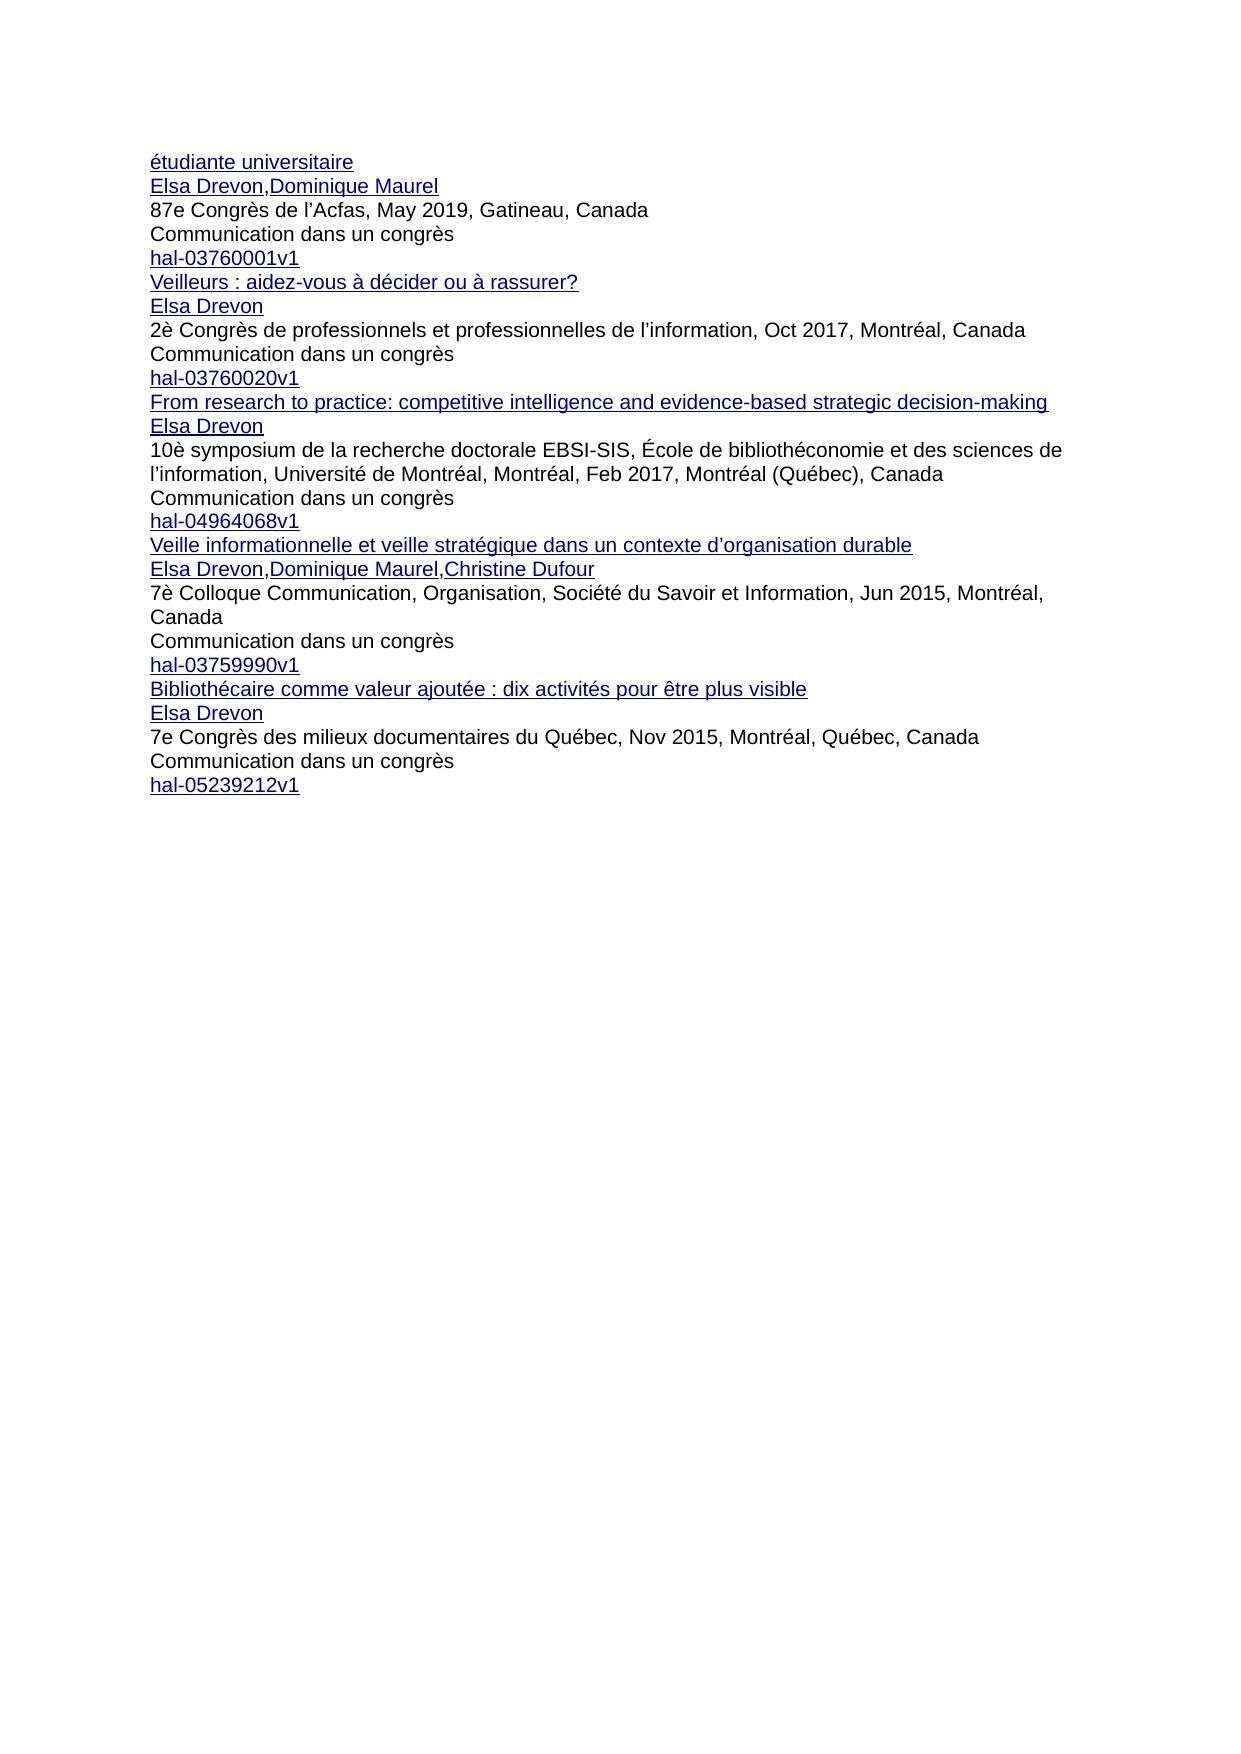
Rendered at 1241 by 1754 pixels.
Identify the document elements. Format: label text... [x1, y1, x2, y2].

table_cell Bibliothécaire comme valeur ajoutée : dix activités pour être plus visible Elsa Drevon 7e Congrès des milieux documentaires du Québec, Nov 2015, Montréal, Québec, Canada Communication dans un congrès hal-05239212v1 [150, 677, 1090, 797]
table_cell From research to practice: competitive intelligence and evidence-based strategic decision-making Elsa Drevon 10è symposium de la recherche doctorale EBSI-SIS, École de bibliothéconomie et des sciences de l’information, Université de Montréal, Montréal, Feb 2017, Montréal (Québec), Canada Communication dans un congrès hal-04964068v1 [150, 390, 1090, 533]
table_cell Veille informationnelle et veille stratégique dans un contexte d’organisation durable Elsa Drevon,Dominique Maurel,Christine Dufour 7è Colloque Communication, Organisation, Société du Savoir et Information, Jun 2015, Montréal, Canada Communication dans un congrès hal-03759990v1 [150, 533, 1090, 677]
table_header De l’individuel au collectif : Les mécanismes de transfert des connaissances dans une association étudiante universitaire Elsa Drevon,Dominique Maurel 87e Congrès de l’Acfas, May 2019, Gatineau, Canada Communication dans un congrès hal-03760001v1 [150, 150, 1090, 270]
table_cell Veilleurs : aidez-vous à décider ou à rassurer? Elsa Drevon 2è Congrès de professionnels et professionnelles de l’information, Oct 2017, Montréal, Canada Communication dans un congrès hal-03760020v1 [150, 270, 1090, 389]
